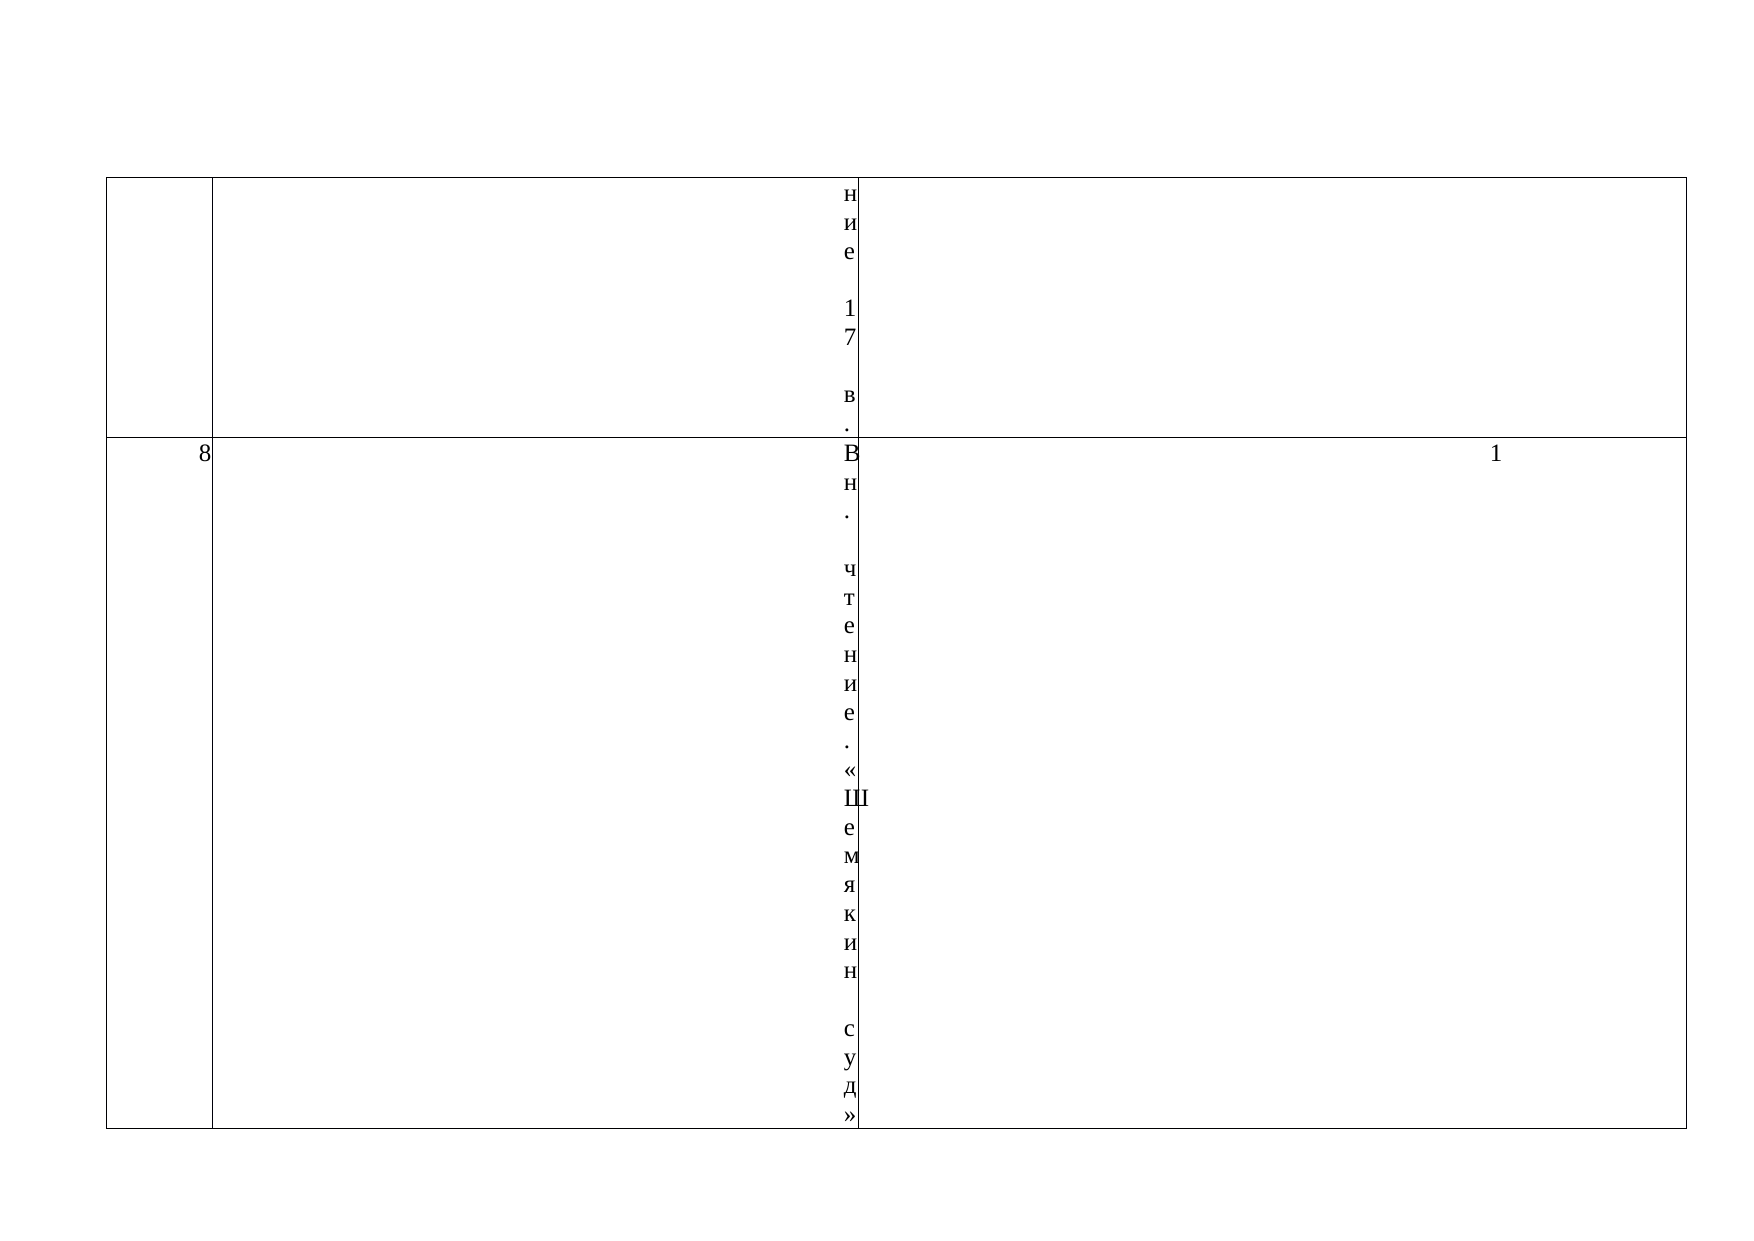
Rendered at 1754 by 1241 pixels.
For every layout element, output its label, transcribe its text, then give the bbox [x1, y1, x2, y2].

table_cell Вн. чтение. «Шемякин суд» как сатирическое произведение 17 в. [213, 178, 858, 437]
table_cell 1 [859, 438, 1686, 1128]
table_cell 1 [859, 178, 1686, 437]
table_cell 8 [107, 438, 212, 1128]
table_cell Вн. чтение.«Шемякин суд». Действительные и вымышленные события. Особенности поэтики бытовой сатирической повести [213, 438, 858, 1128]
table_cell [107, 178, 212, 437]
